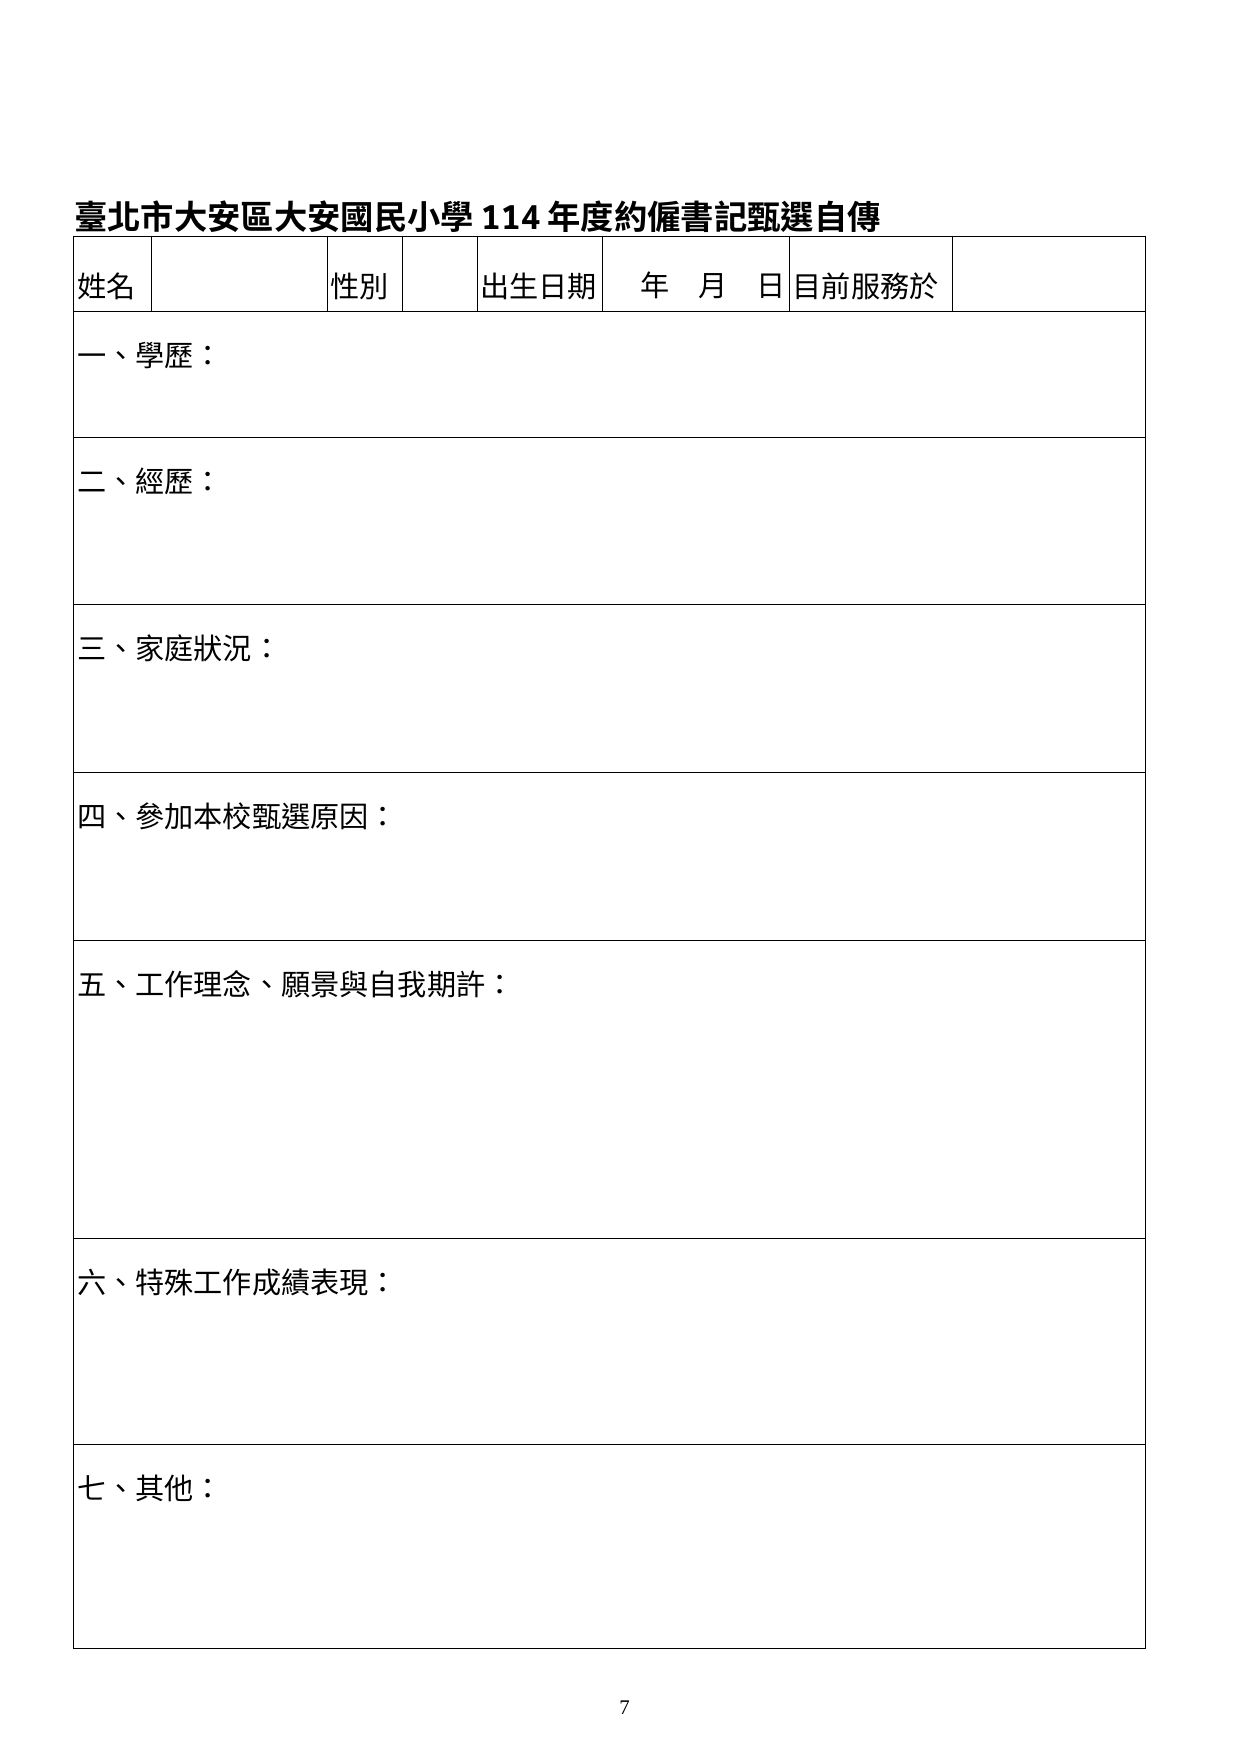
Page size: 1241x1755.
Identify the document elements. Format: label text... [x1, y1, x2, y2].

table_header 性別 [328, 237, 402, 311]
text 臺北市大安區大安國民小學114年度約僱書記甄選自傳 [74, 173, 1167, 236]
table_cell 六、特殊工作成績表現： [74, 1239, 1145, 1444]
table_cell 四、參加本校甄選原因： [74, 773, 1145, 940]
table_cell 二、經歷： [74, 438, 1145, 604]
table_header [152, 237, 327, 311]
table_cell 一、學歷： [74, 312, 1145, 437]
table_cell 三、家庭狀況： [74, 605, 1145, 772]
table_header 目前服務於 [790, 237, 952, 311]
table_header 出生日期 [478, 237, 602, 311]
table_header 年 月 日 [603, 237, 789, 311]
table_header [403, 237, 477, 311]
table_cell 七、其他： [74, 1445, 1145, 1648]
table_cell 五、工作理念、願景與自我期許： [74, 941, 1145, 1238]
table_header [953, 237, 1145, 311]
table_header 姓名 [74, 237, 151, 311]
